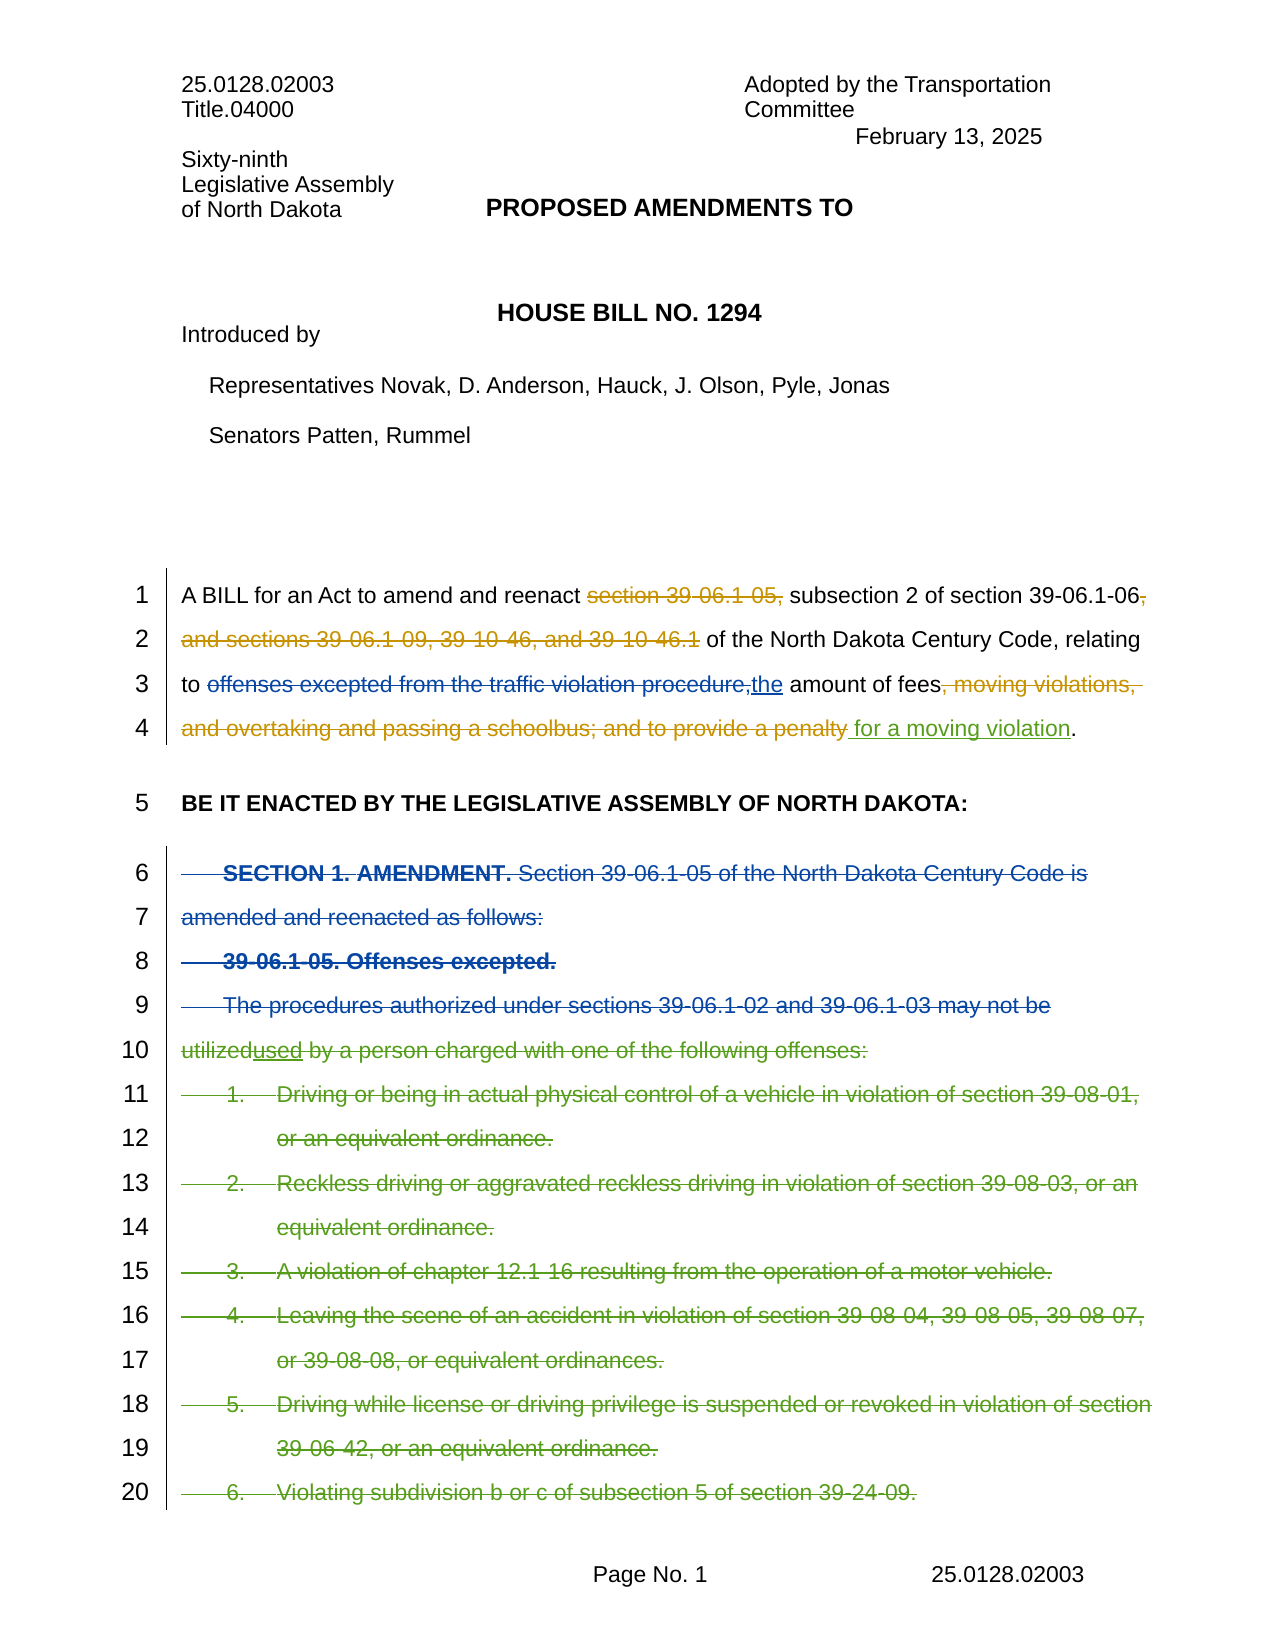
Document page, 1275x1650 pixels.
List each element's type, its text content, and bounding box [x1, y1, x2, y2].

table_cell February 13, 2025 [744, 123, 1153, 173]
text BE IT ENACTED BY THE LEGISLATIVE ASSEMBLY OF NORTH DAKOTA: [181, 776, 1154, 821]
table_cell Sixty-ninth [181, 123, 744, 173]
table_header 25.0128.02003 Title.04000 [181, 73, 744, 123]
table_header Adopted by the Transportation Committee [744, 73, 1153, 123]
text Senators Patten, Rummel [208, 425, 1154, 448]
text Representatives Novak, D. Anderson, Hauck, J. Olson, Pyle, Jonas [208, 375, 1154, 398]
title PROPOSED AMENDMENTS TO [486, 192, 872, 221]
text Legislative Assembly [181, 173, 1154, 198]
title A BILL for an Act to amend and reenact subsection 2 of section 39‑06.1‑06 of the North Dakota Century Code, relating to the amount of fees for a moving violation. [181, 568, 1154, 745]
title House BILL NO. 1294 [490, 297, 762, 326]
text Introduced by [181, 323, 1154, 348]
text of North Dakota [181, 198, 1154, 223]
text SECTION 1. AMENDMENT. Subsection 2 of section 39‑06.1‑06 of the North Dakota Century Code is amended and reenacted as follows: [181, 846, 1154, 934]
